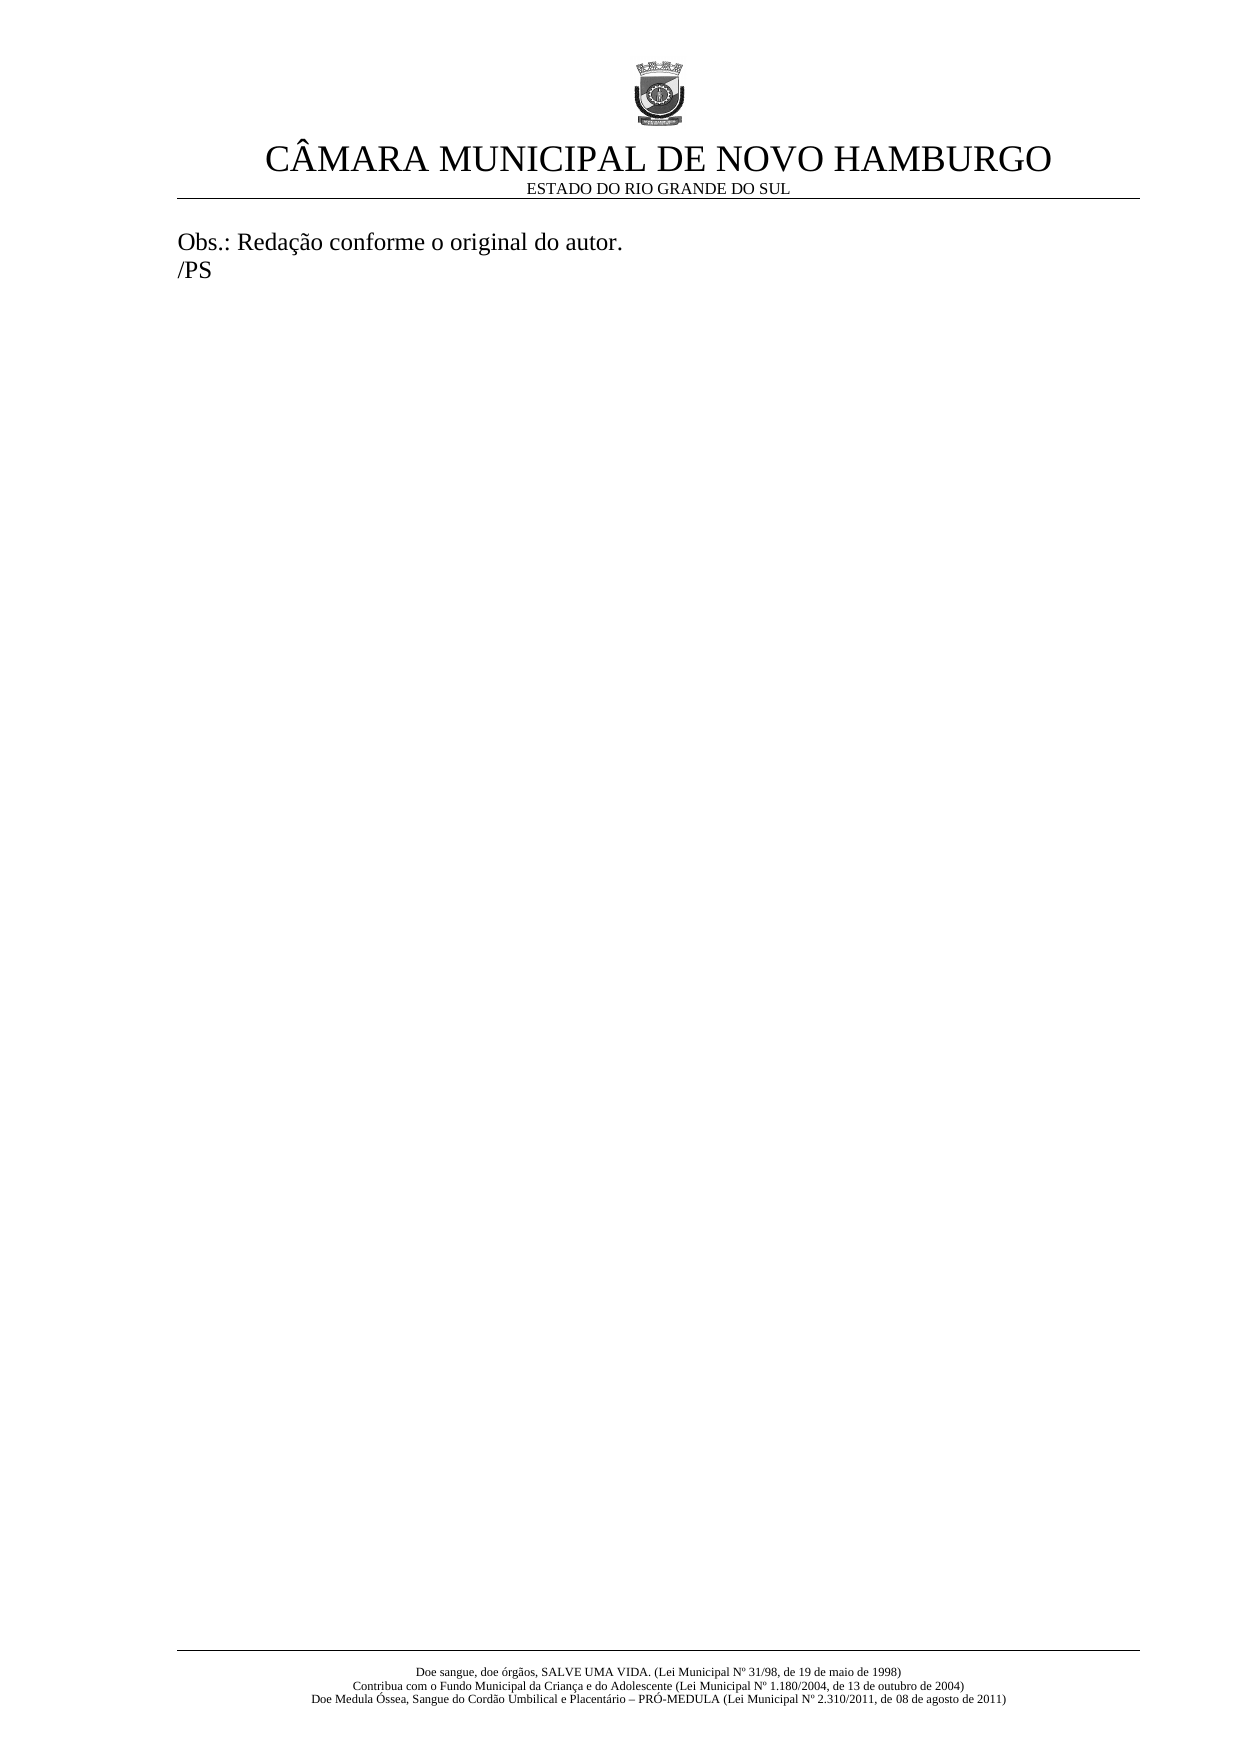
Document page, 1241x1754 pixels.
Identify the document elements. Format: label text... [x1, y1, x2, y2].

text /PS [177, 256, 1140, 284]
text Obs.: Redação conforme o original do autor. [177, 228, 1140, 256]
